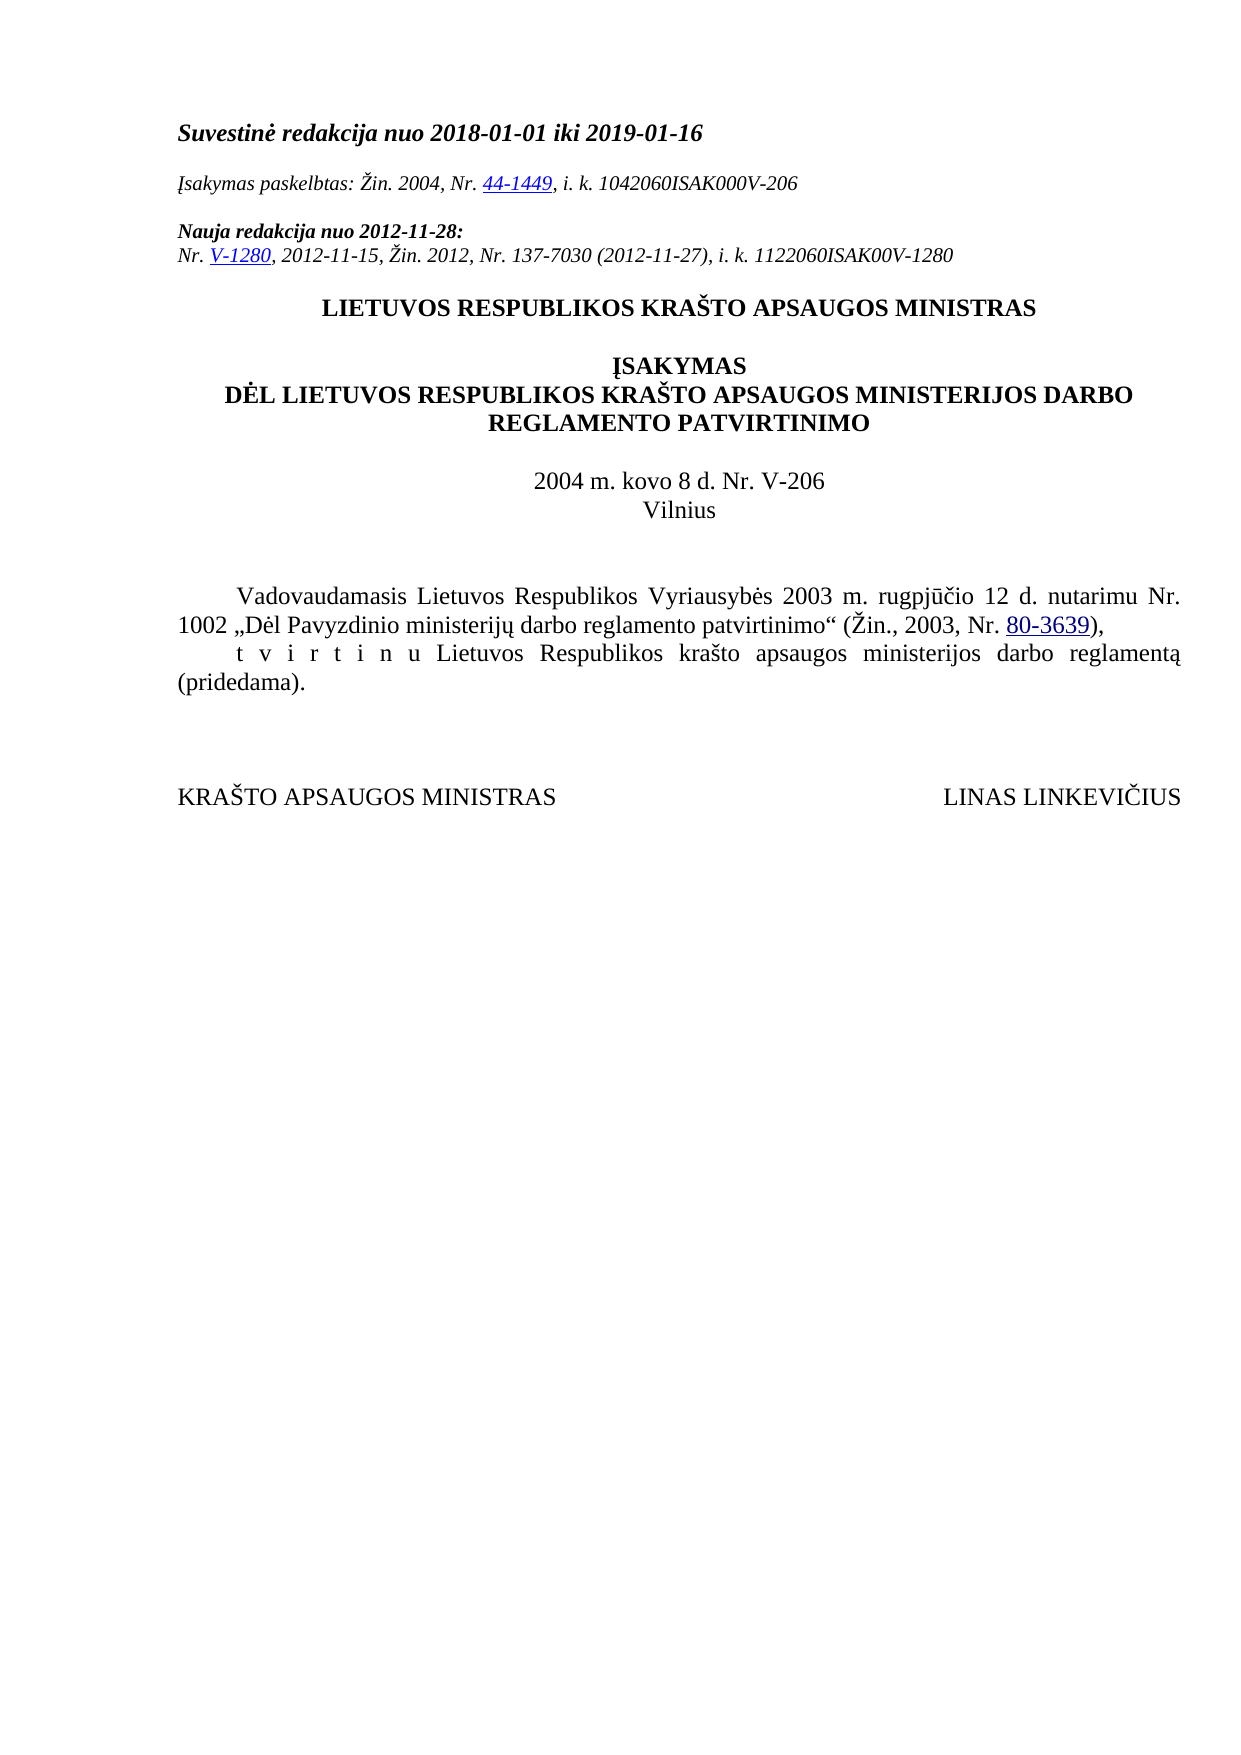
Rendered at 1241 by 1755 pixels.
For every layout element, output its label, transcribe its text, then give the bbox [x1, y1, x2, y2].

text Vilnius [177, 495, 1181, 523]
text Vadovaudamasis Lietuvos Respublikos Vyriausybės 2003 m. rugpjūčio 12 d. nutarimu Nr. 1002 „Dėl Pavyzdinio ministerijų darbo reglamento patvirtinimo“ (Žin., 2003, Nr. 80-3639), [177, 581, 1181, 638]
text ĮSAKYMAS [177, 351, 1181, 380]
text Įsakymas paskelbtas: Žin. 2004, Nr. 44-1449, i. k. 1042060ISAK000V-206 [177, 171, 1181, 195]
text DĖL LIETUVOS RESPUBLIKOS KRAŠTO APSAUGOS MINISTERIJOS DARBO REGLAMENTO PATVIRTINIMO [177, 380, 1181, 437]
text t v i r t i n u Lietuvos Respublikos krašto apsaugos ministerijos darbo reglamentą (pridedama). [177, 638, 1181, 696]
text Krašto apsaugos ministras Linas Linkevičius [177, 782, 1181, 811]
text Nr. V-1280, 2012-11-15, Žin. 2012, Nr. 137-7030 (2012-11-27), i. k. 1122060ISAK00V-1280 [177, 243, 1181, 267]
text 2004 m. kovo 8 d. Nr. V-206 [177, 466, 1181, 495]
text Suvestinė redakcija nuo 2018-01-01 iki 2019-01-16 [177, 118, 1181, 147]
text lietuvos respublikos krašto apsaugos ministras [177, 293, 1181, 322]
text Nauja redakcija nuo 2012-11-28: [177, 219, 1181, 243]
